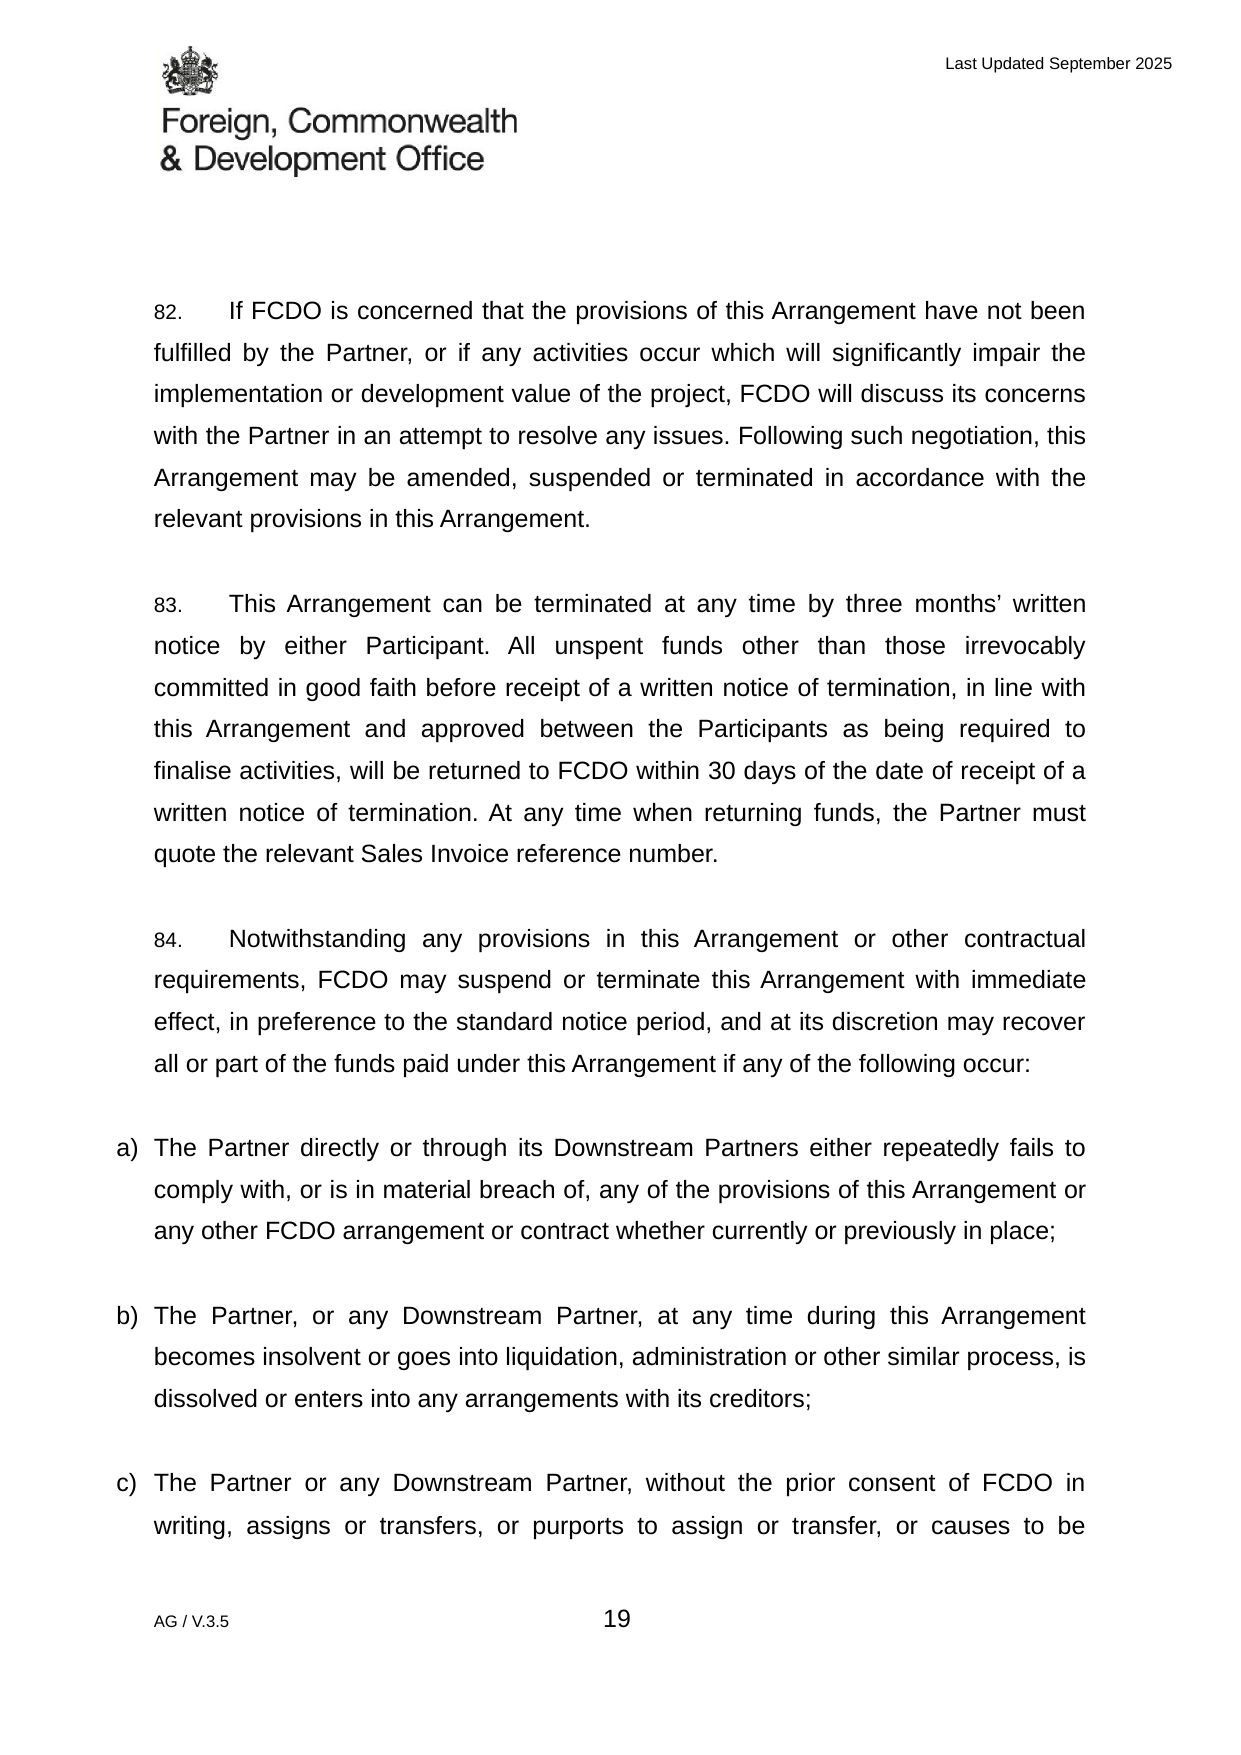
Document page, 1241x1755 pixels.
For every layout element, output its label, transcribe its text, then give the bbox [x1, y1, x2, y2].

list Notwithstanding any provisions in this Arrangement or other contractual requirements, FCDO may suspend or terminate this Arrangement with immediate effect, in preference to the standard notice period, and at its discretion may recover all or part of the funds paid under this Arrangement if any of the following occur: [154, 924, 1088, 1077]
list The Partner directly or through its Downstream Partners either repeatedly fails to comply with, or is in material breach of, any of the provisions of this Arrangement or any other FCDO arrangement or contract whether currently or previously in place; [116, 1133, 1088, 1245]
list The Partner, or any Downstream Partner, at any time during this Arrangement becomes insolvent or goes into liquidation, administration or other similar process, is dissolved or enters into any arrangements with its creditors; [116, 1301, 1088, 1413]
list If FCDO is concerned that the provisions of this Arrangement have not been fulfilled by the Partner, or if any activities occur which will significantly impair the implementation or development value of the project, FCDO will discuss its concerns with the Partner in an attempt to resolve any issues. Following such negotiation, this Arrangement may be amended, suspended or terminated in accordance with the relevant provisions in this Arrangement. [154, 296, 1088, 533]
list The Partner or any Downstream Partner, without the prior consent of FCDO in writing, assigns or transfers, or purports to assign or transfer, or causes to be [116, 1468, 1088, 1540]
list This Arrangement can be terminated at any time by three months’ written notice by either Participant. All unspent funds other than those irrevocably committed in good faith before receipt of a written notice of termination, in line with this Arrangement and approved between the Participants as being required to finalise activities, will be returned to FCDO within 30 days of the date of receipt of a written notice of termination. At any time when returning funds, the Partner must quote the relevant Sales Invoice reference number. [154, 589, 1088, 868]
